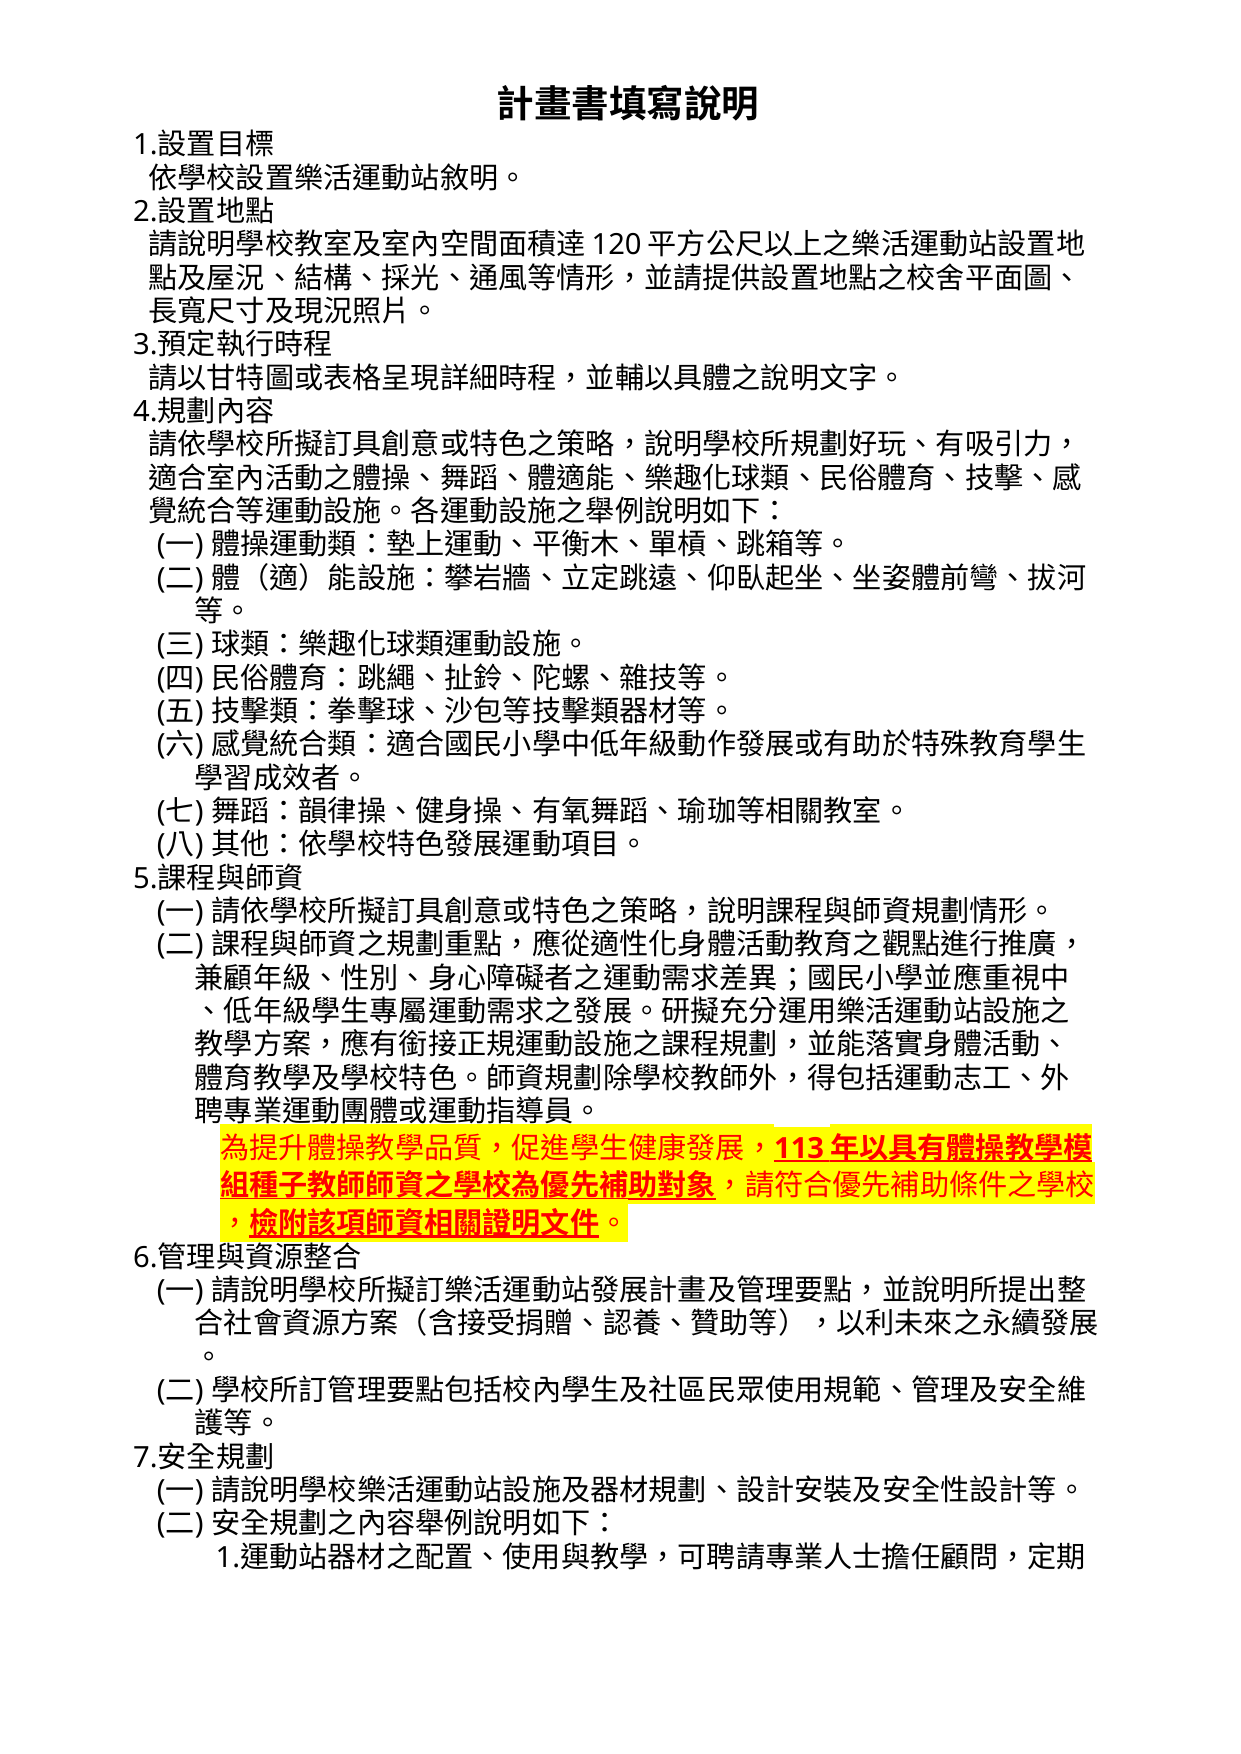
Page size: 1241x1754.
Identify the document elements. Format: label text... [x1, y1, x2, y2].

text 兼顧年級、性別、身心障礙者之運動需求差異；國民小學並應重視中 [157, 961, 1122, 995]
text 請依學校所擬訂具創意或特色之策略，說明學校所規劃好玩、有吸引力， [133, 428, 1122, 461]
text 1.設置目標 [133, 128, 1152, 161]
text (二) 安全規劃之內容舉例說明如下： [157, 1507, 1122, 1541]
text 請說明學校教室及室內空間面積逹120平方公尺以上之樂活運動站設置地 [133, 228, 1122, 261]
text 長寬尺寸及現況照片。 [133, 295, 1122, 328]
text 點及屋況、結構、採光、通風等情形，並請提供設置地點之校舍平面圖、 [133, 261, 1122, 295]
text 依學校設置樂活運動站敘明。 [133, 161, 1122, 195]
text 。 [157, 1341, 1122, 1374]
text (二) 課程與師資之規劃重點，應從適性化身體活動教育之觀點進行推廣， [157, 928, 1122, 961]
text (一) 請說明學校樂活運動站設施及器材規劃、設計安裝及安全性設計等。 [157, 1474, 1122, 1507]
text 4.規劃內容 [133, 395, 1122, 428]
text (五) 技擊類：拳擊球、沙包等技擊類器材等。 [157, 695, 1122, 728]
text ，檢附該項師資相關證明文件。 [212, 1203, 1122, 1241]
text (七) 舞蹈：韻律操、健身操、有氧舞蹈、瑜珈等相關教室。 [157, 795, 1122, 828]
text (一) 請依學校所擬訂具創意或特色之策略，說明課程與師資規劃情形。 [157, 895, 1122, 928]
text 5.課程與師資 [133, 861, 1122, 895]
text 計畫書填寫說明 [133, 74, 1122, 128]
text 7.安全規劃 [133, 1441, 1122, 1474]
text 為提升體操教學品質，促進學生健康發展，113年以具有體操教學模 [212, 1128, 1122, 1166]
text 護等。 [157, 1407, 1122, 1441]
text 3.預定執行時程 [133, 328, 1122, 361]
text 體育教學及學校特色。師資規劃除學校教師外，得包括運動志工、外 [157, 1061, 1122, 1095]
text 學習成效者。 [157, 761, 1122, 795]
text 組種子教師師資之學校為優先補助對象，請符合優先補助條件之學校 [212, 1166, 1122, 1203]
text (四) 民俗體育：跳繩、扯鈴、陀螺、雜技等。 [157, 661, 1122, 695]
text 等。 [157, 595, 1122, 628]
text 教學方案，應有銜接正規運動設施之課程規劃，並能落實身體活動、 [157, 1028, 1122, 1061]
text 1.運動站器材之配置、使用與教學，可聘請專業人士擔任顧問，定期 [208, 1541, 1122, 1574]
text 聘專業運動團體或運動指導員。 [157, 1095, 1122, 1128]
text (一) 體操運動類：墊上運動、平衡木、單槓、跳箱等。 [157, 528, 1122, 561]
text 2.設置地點 [133, 195, 1122, 228]
text 合社會資源方案（含接受捐贈、認養、贊助等），以利未來之永續發展 [157, 1307, 1122, 1341]
text 請以甘特圖或表格呈現詳細時程，並輔以具體之說明文字。 [133, 361, 1122, 395]
text (八) 其他：依學校特色發展運動項目。 [157, 828, 1122, 861]
text 、低年級學生專屬運動需求之發展。研擬充分運用樂活運動站設施之 [157, 995, 1122, 1028]
text (六) 感覺統合類：適合國民小學中低年級動作發展或有助於特殊教育學生 [157, 728, 1122, 761]
text (二) 體（適）能設施：攀岩牆、立定跳遠、仰臥起坐、坐姿體前彎、拔河 [157, 561, 1122, 595]
text (三) 球類：樂趣化球類運動設施。 [157, 628, 1122, 661]
text (一) 請說明學校所擬訂樂活運動站發展計畫及管理要點，並說明所提出整 [157, 1274, 1122, 1307]
text 6.管理與資源整合 [133, 1241, 1122, 1274]
text (二) 學校所訂管理要點包括校內學生及社區民眾使用規範、管理及安全維 [157, 1374, 1122, 1407]
text 覺統合等運動設施。各運動設施之舉例說明如下： [133, 495, 1122, 528]
text 適合室內活動之體操、舞蹈、體適能、樂趣化球類、民俗體育、技擊、感 [133, 461, 1122, 495]
